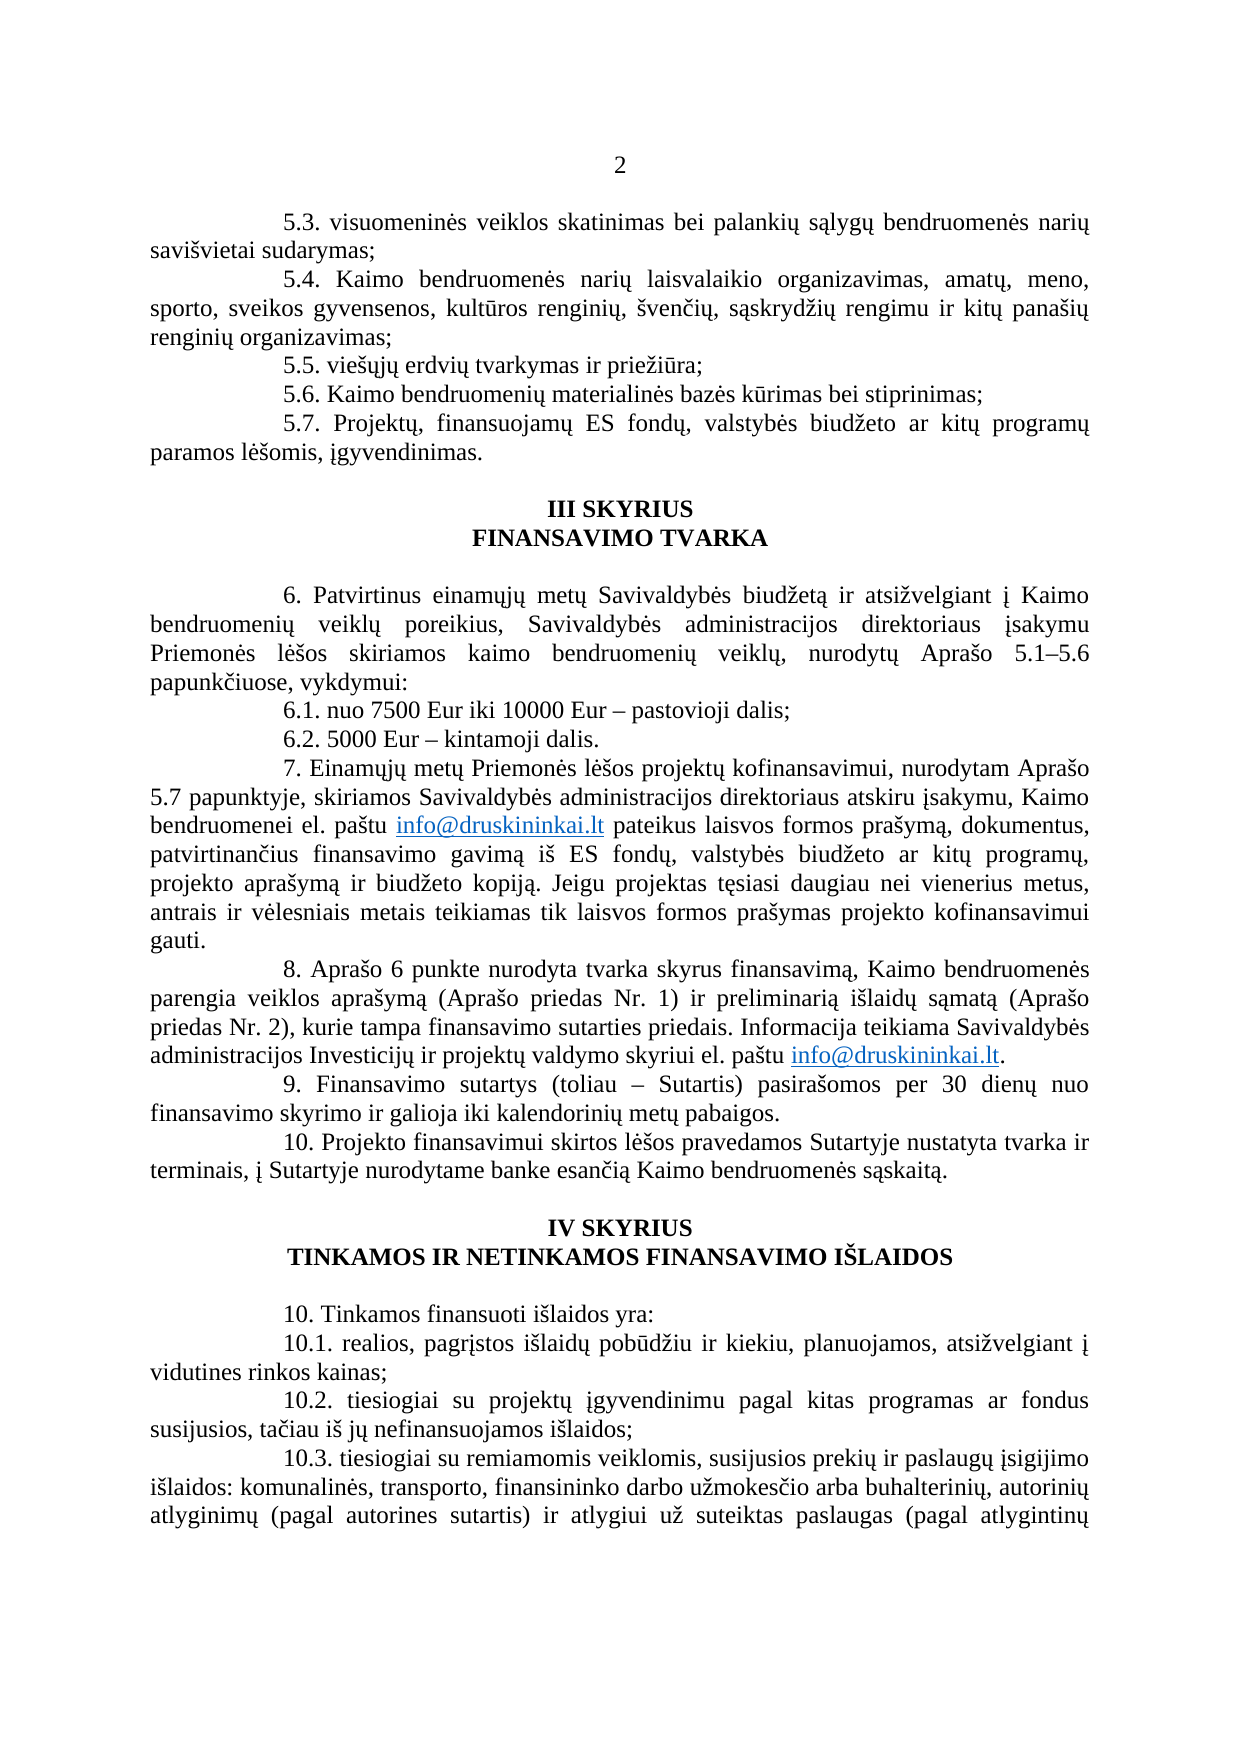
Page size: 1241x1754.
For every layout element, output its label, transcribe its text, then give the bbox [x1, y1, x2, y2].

text 5.3. visuomeninės veiklos skatinimas bei palankių sąlygų bendruomenės narių savišvietai sudarymas; [150, 207, 1090, 264]
text TINKAMOS IR NETINKAMOS FINANSAVIMO IŠLAIDOS [150, 1242, 1090, 1271]
text 7. Einamųjų metų Priemonės lėšos projektų kofinansavimui, nurodytam Aprašo 5.7 papunktyje, skiriamos Savivaldybės administracijos direktoriaus atskiru įsakymu, Kaimo bendruomenei el. paštu info@druskininkai.lt pateikus laisvos formos prašymą, dokumentus, patvirtinančius finansavimo gavimą iš ES fondų, valstybės biudžeto ar kitų programų, projekto aprašymą ir biudžeto kopiją. Jeigu projektas tęsiasi daugiau nei vienerius metus, antrais ir vėlesniais metais teikiamas tik laisvos formos prašymas projekto kofinansavimui gauti. [150, 753, 1090, 954]
text 10.1. realios, pagrįstos išlaidų pobūdžiu ir kiekiu, planuojamos, atsižvelgiant į vidutines rinkos kainas; [150, 1328, 1090, 1386]
text 5.5. viešųjų erdvių tvarkymas ir priežiūra; [150, 351, 1090, 379]
text 10.2. tiesiogiai su projektų įgyvendinimu pagal kitas programas ar fondus susijusios, tačiau iš jų nefinansuojamos išlaidos; [150, 1386, 1090, 1443]
text 6.1. nuo 7500 Eur iki 10000 Eur – pastovioji dalis; [150, 696, 1090, 724]
text 10. Tinkamos finansuoti išlaidos yra: [150, 1299, 1090, 1328]
text 10. Projekto finansavimui skirtos lėšos pravedamos Sutartyje nustatyta tvarka ir terminais, į Sutartyje nurodytame banke esančią Kaimo bendruomenės sąskaitą. [150, 1127, 1090, 1184]
text 5.7. Projektų, finansuojamų ES fondų, valstybės biudžeto ar kitų programų paramos lėšomis, įgyvendinimas. [150, 408, 1090, 466]
text 10.3. tiesiogiai su remiamomis veiklomis, susijusios prekių ir paslaugų įsigijimo išlaidos: komunalinės, transporto, finansininko darbo užmokesčio arba buhalterinių, autorinių atlyginimų (pagal autorines sutartis) ir atlygiui už suteiktas paslaugas (pagal atlygintinų [150, 1443, 1090, 1529]
text 5.4. Kaimo bendruomenės narių laisvalaikio organizavimas, amatų, meno, sporto, sveikos gyvensenos, kultūros renginių, švenčių, sąskrydžių rengimu ir kitų panašių renginių organizavimas; [150, 264, 1090, 351]
text FINANSAVIMO TVARKA [150, 523, 1090, 552]
text 6.2. 5000 Eur – kintamoji dalis. [150, 724, 1090, 753]
text 6. Patvirtinus einamųjų metų Savivaldybės biudžetą ir atsižvelgiant į Kaimo bendruomenių veiklų poreikius, Savivaldybės administracijos direktoriaus įsakymu Priemonės lėšos skiriamos kaimo bendruomenių veiklų, nurodytų Aprašo 5.1–5.6 papunkčiuose, vykdymui: [150, 581, 1090, 696]
text IV SKYRIUS [150, 1213, 1090, 1242]
text 9. Finansavimo sutartys (toliau – Sutartis) pasirašomos per 30 dienų nuo finansavimo skyrimo ir galioja iki kalendorinių metų pabaigos. [150, 1069, 1090, 1127]
text 8. Aprašo 6 punkte nurodyta tvarka skyrus finansavimą, Kaimo bendruomenės parengia veiklos aprašymą (Aprašo priedas Nr. 1) ir preliminarią išlaidų sąmatą (Aprašo priedas Nr. 2), kurie tampa finansavimo sutarties priedais. Informacija teikiama Savivaldybės administracijos Investicijų ir projektų valdymo skyriui el. paštu info@druskininkai.lt. [150, 954, 1090, 1069]
text III SKYRIUS [150, 494, 1090, 523]
text 5.6. Kaimo bendruomenių materialinės bazės kūrimas bei stiprinimas; [150, 379, 1090, 408]
